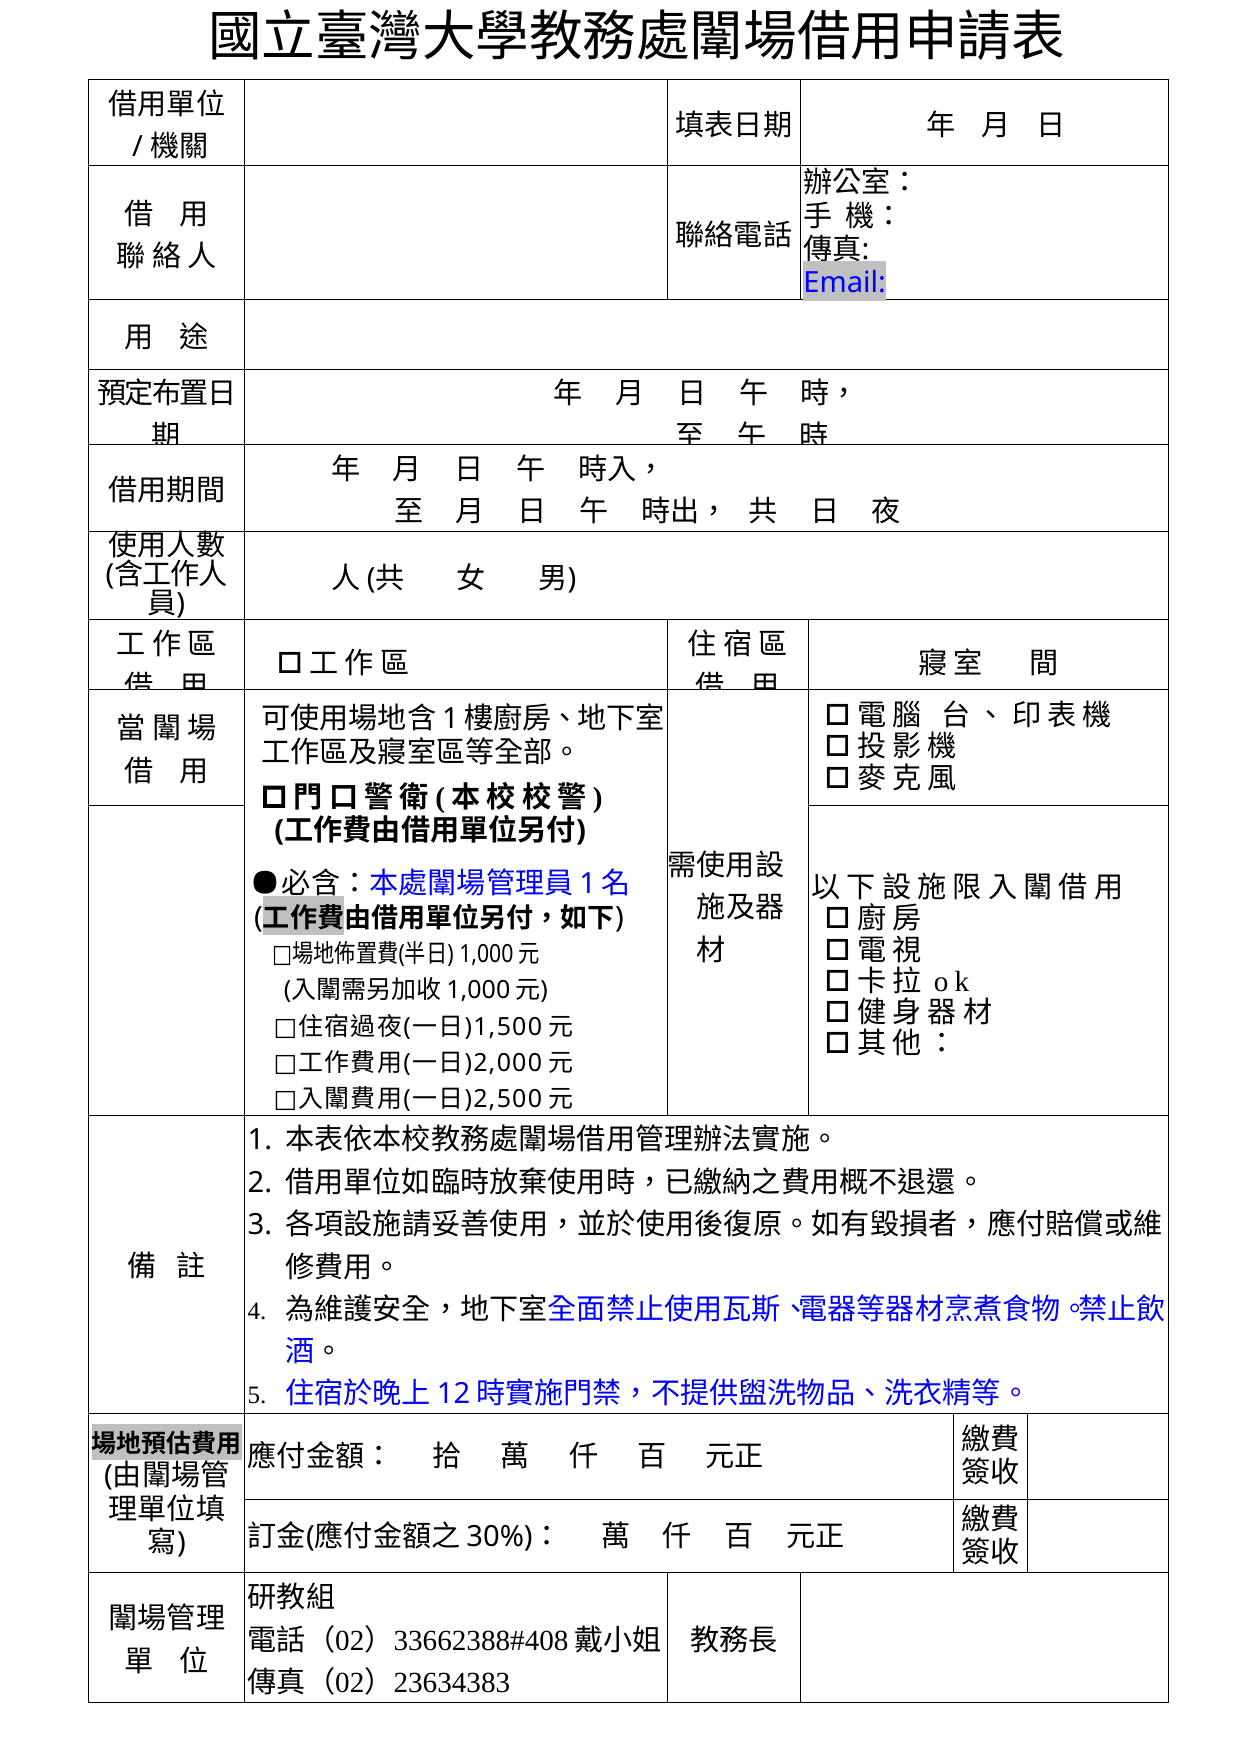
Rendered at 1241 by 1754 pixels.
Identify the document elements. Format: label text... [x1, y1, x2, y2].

table_cell 工作區 [245, 620, 667, 689]
table_cell 人 (共 女 男) [245, 532, 1168, 619]
table_cell [1028, 1414, 1168, 1499]
table_cell 工 作 區 借 用 [89, 620, 244, 689]
table_cell 年 月 日 午 時入， 至 月 日 午 時出， 共 日 夜 [245, 445, 1168, 531]
table_cell 教務長 [668, 1573, 800, 1702]
table_cell [89, 806, 244, 1115]
table_cell 住 宿 區 借 用 [668, 620, 808, 689]
table_cell 預定布置日期 [89, 370, 244, 444]
table_cell 使用人數 (含工作人員) [89, 532, 244, 619]
table_cell 辦公室： 手 機： 傳真: Email: [801, 166, 1168, 299]
table_cell [801, 1573, 1168, 1702]
table_cell 年 月 日 午 時， 至 午 時 [245, 370, 1168, 444]
table_cell 應付金額： 拾 萬 仟 百 元正 [245, 1414, 953, 1499]
table_cell [245, 80, 667, 165]
table_cell 可使用場地含1樓廚房、地下室工作區及寢室區等全部。 門口警衛(本校校警) (工作費由借用單位另付) 必含：本處闈場管理員1名 (工作費由借用單位另付，如下) □場地佈置費(半日) 1,000元 (入闈需另加收1,000元) □住宿過夜(一日)1,500元 □工作費用(一日)2,000元 □入闈費用(一日)2,500元 [245, 690, 667, 1115]
table_cell 繳費 簽收 [954, 1414, 1027, 1499]
table_cell [1028, 1500, 1168, 1572]
table_cell 寢室 間 [809, 620, 1168, 689]
table_cell 以下設施限入闈借用 廚房 電視 卡拉ok 健身器材 其他： [809, 806, 1168, 1115]
table_cell [245, 300, 1168, 369]
table_cell 填表日期 [668, 80, 800, 165]
table_cell 備 註 [89, 1116, 244, 1412]
table_cell 訂金(應付金額之30%)： 萬 仟 百 元正 [245, 1500, 953, 1572]
table_cell 場地預估費用 (由闈場管理單位填寫) [89, 1414, 244, 1572]
table_cell 闈場管理 單 位 [89, 1573, 244, 1702]
table_cell 聯絡電話 [668, 166, 800, 299]
table_cell 需使用設施及器材 [668, 690, 808, 1115]
table_cell 研教組 電話（02）33662388#408戴小姐 傳真（02）23634383 [245, 1573, 667, 1702]
table_cell 借用期間 [89, 445, 244, 531]
table_cell 本表依本校教務處闈場借用管理辦法實施。 借用單位如臨時放棄使用時，已繳納之費用概不退還。 各項設施請妥善使用，並於使用後復原。如有毀損者，應付賠償或維修費用。 為維護安全，地下室全面禁止使用瓦斯、電器等器材烹煮食物。禁止飲酒。 住宿於晚上12時實施門禁，不提供盥洗物品、洗衣精等。 [245, 1116, 1168, 1412]
table_cell 借 用 聯 絡 人 [89, 166, 244, 299]
table_cell 借用單位 / 機關 [89, 80, 244, 165]
table_cell [245, 166, 667, 299]
table_cell 當 闈 場 借 用 [89, 690, 244, 805]
table_cell 繳費 簽收 [954, 1500, 1027, 1572]
table_header 國立臺灣大學教務處闈場借用申請表 [89, 0, 1168, 79]
table_cell 年 月 日 [801, 80, 1168, 165]
table_cell 電腦 台、印表機 投影機 麥克風 [809, 690, 1168, 805]
table_cell 用 途 [89, 300, 244, 369]
